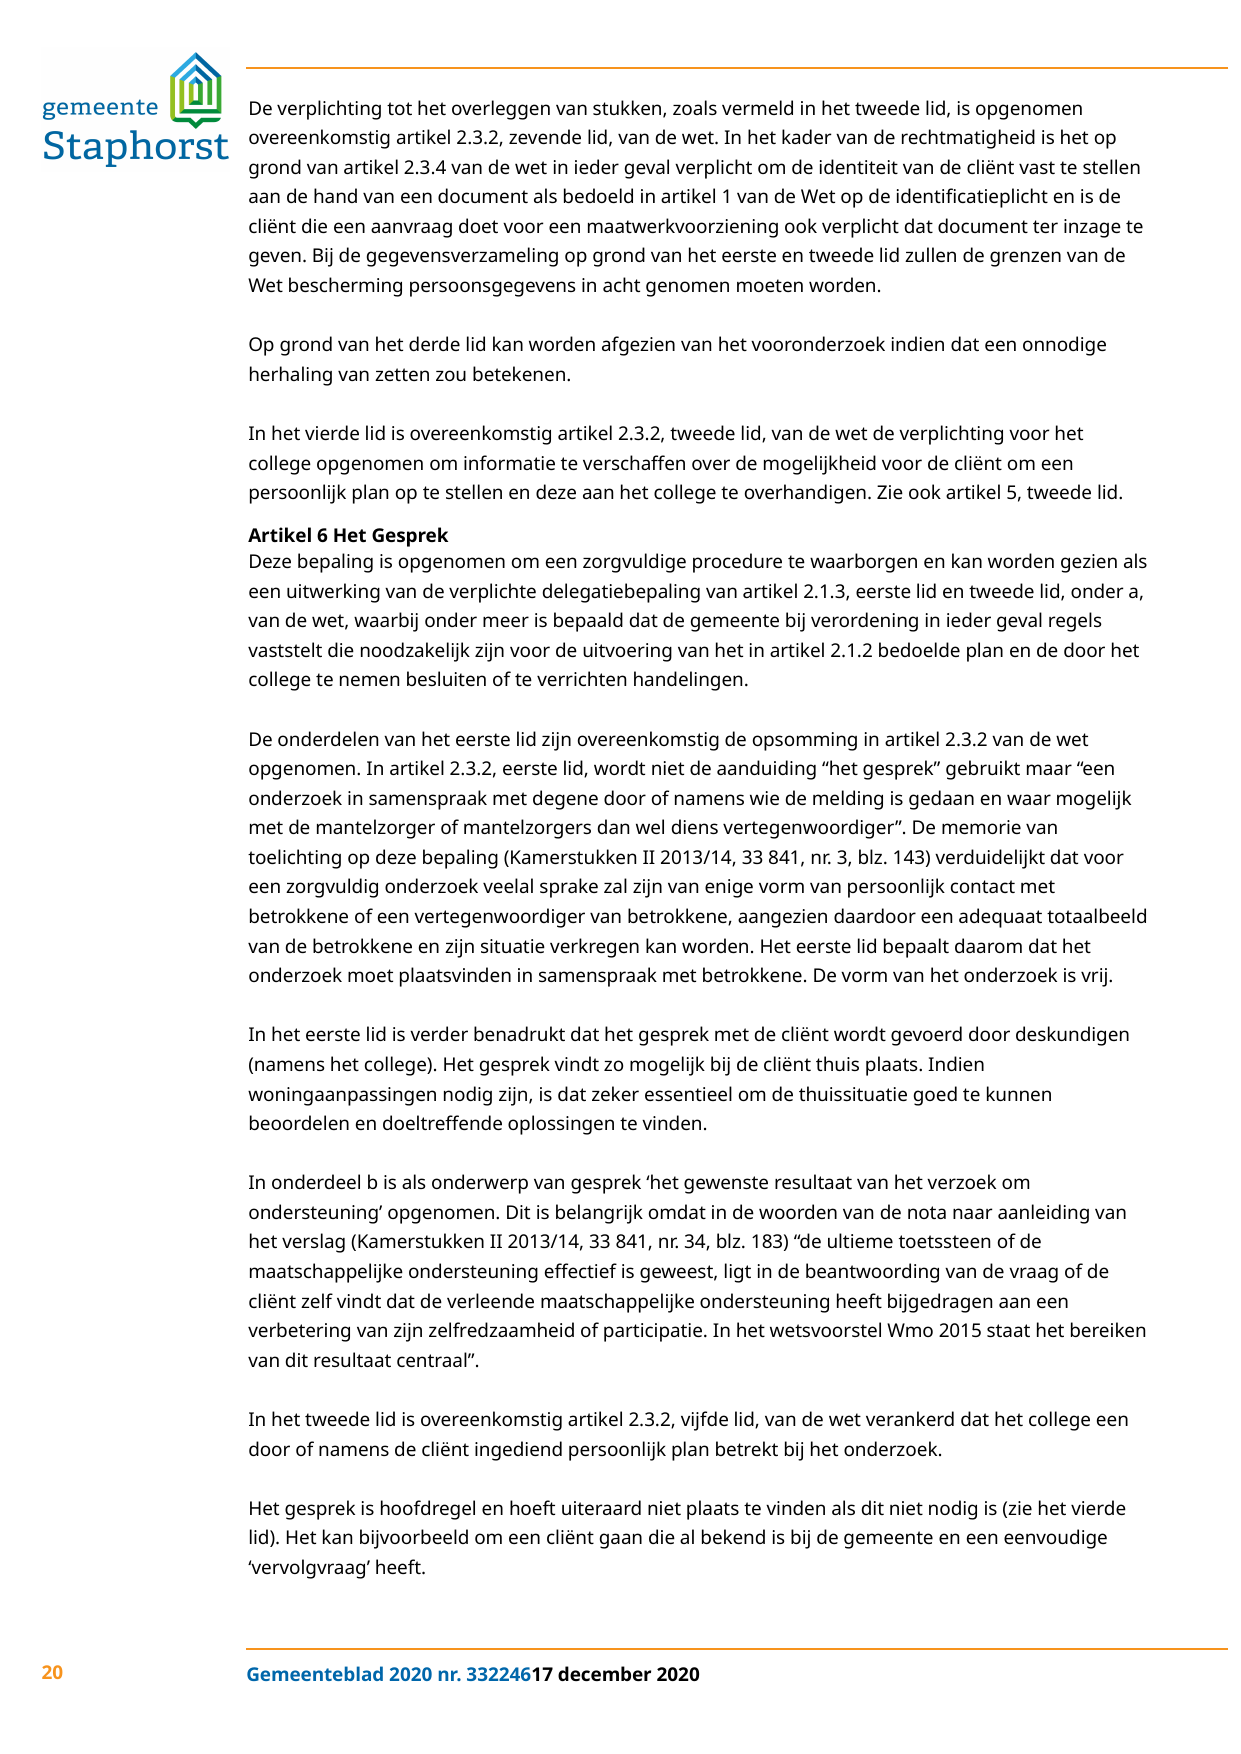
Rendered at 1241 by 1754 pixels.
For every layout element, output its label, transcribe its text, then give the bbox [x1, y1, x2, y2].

text In het tweede lid is overeenkomstig artikel 2.3.2, vijfde lid, van de wet verankerd dat het college een door of namens de cliënt ingediend persoonlijk plan betrekt bij het onderzoek. [248, 1406, 1152, 1461]
text Het gesprek is hoofdregel en hoeft uiteraard niet plaats te vinden als dit niet nodig is (zie het vierde lid). Het kan bijvoorbeeld om een cliënt gaan die al bekend is bij de gemeente en een eenvoudige ‘vervolgvraag’ heeft. [248, 1495, 1152, 1580]
text In het eerste lid is verder benadrukt dat het gesprek met de cliënt wordt gevoerd door deskundigen (namens het college). Het gesprek vindt zo mogelijk bij de cliënt thuis plaats. Indien woningaanpassingen nodig zijn, is dat zeker essentieel om de thuissituatie goed te kunnen beoordelen en doeltreffende oplossingen te vinden. [248, 1022, 1152, 1136]
text In het vierde lid is overeenkomstig artikel 2.3.2, tweede lid, van de wet de verplichting voor het college opgenomen om informatie te verschaffen over de mogelijkheid voor de cliënt om een persoonlijk plan op te stellen en deze aan het college te overhandigen. Zie ook artikel 5, tweede lid. [248, 420, 1152, 505]
text De verplichting tot het overleggen van stukken, zoals vermeld in het tweede lid, is opgenomen overeenkomstig artikel 2.3.2, zevende lid, van de wet. In het kader van de rechtmatigheid is het op grond van artikel 2.3.4 van de wet in ieder geval verplicht om de identiteit van de cliënt vast te stellen aan de hand van een document als bedoeld in artikel 1 van de Wet op de identificatieplicht en is de cliënt die een aanvraag doet voor een maatwerkvoorziening ook verplicht dat document ter inzage te geven. Bij de gegevensverzameling op grond van het eerste en tweede lid zullen de grenzen van de Wet bescherming persoonsgegevens in acht genomen moeten worden. [248, 95, 1152, 298]
text Op grond van het derde lid kan worden afgezien van het vooronderzoek indien dat een onnodige herhaling van zetten zou betekenen. [248, 331, 1152, 387]
text In onderdeel b is als onderwerp van gesprek ‘het gewenste resultaat van het verzoek om ondersteuning’ opgenomen. Dit is belangrijk omdat in de woorden van de nota naar aanleiding van het verslag (Kamerstukken II 2013/14, 33 841, nr. 34, blz. 183) “de ultieme toetssteen of de maatschappelijke ondersteuning effectief is geweest, ligt in de beantwoording van de vraag of de cliënt zelf vindt dat de verleende maatschappelijke ondersteuning heeft bijgedragen aan een verbetering van zijn zelfredzaamheid of participatie. In het wetsvoorstel Wmo 2015 staat het bereiken van dit resultaat centraal”. [248, 1169, 1152, 1373]
text Artikel 6 Het Gesprek [248, 522, 1152, 548]
text De onderdelen van het eerste lid zijn overeenkomstig de opsomming in artikel 2.3.2 van de wet opgenomen. In artikel 2.3.2, eerste lid, wordt niet de aanduiding “het gesprek” gebruikt maar “een onderzoek in samenspraak met degene door of namens wie de melding is gedaan en waar mogelijk met de mantelzorger of mantelzorgers dan wel diens vertegenwoordiger”. De memorie van toelichting op deze bepaling (Kamerstukken II 2013/14, 33 841, nr. 3, blz. 143) verduidelijkt dat voor een zorgvuldig onderzoek veelal sprake zal zijn van enige vorm van persoonlijk contact met betrokkene of een vertegenwoordiger van betrokkene, aangezien daardoor een adequaat totaalbeeld van de betrokkene en zijn situatie verkregen kan worden. Het eerste lid bepaalt daarom dat het onderzoek moet plaatsvinden in samenspraak met betrokkene. De vorm van het onderzoek is vrij. [248, 726, 1152, 988]
text Deze bepaling is opgenomen om een zorgvuldige procedure te waarborgen en kan worden gezien als een uitwerking van de verplichte delegatiebepaling van artikel 2.1.3, eerste lid en tweede lid, onder a, van de wet, waarbij onder meer is bepaald dat de gemeente bij verordening in ieder geval regels vaststelt die noodzakelijk zijn voor de uitvoering van het in artikel 2.1.2 bedoelde plan en de door het college te nemen besluiten of te verrichten handelingen. [248, 548, 1152, 692]
picture [41, 47, 231, 172]
